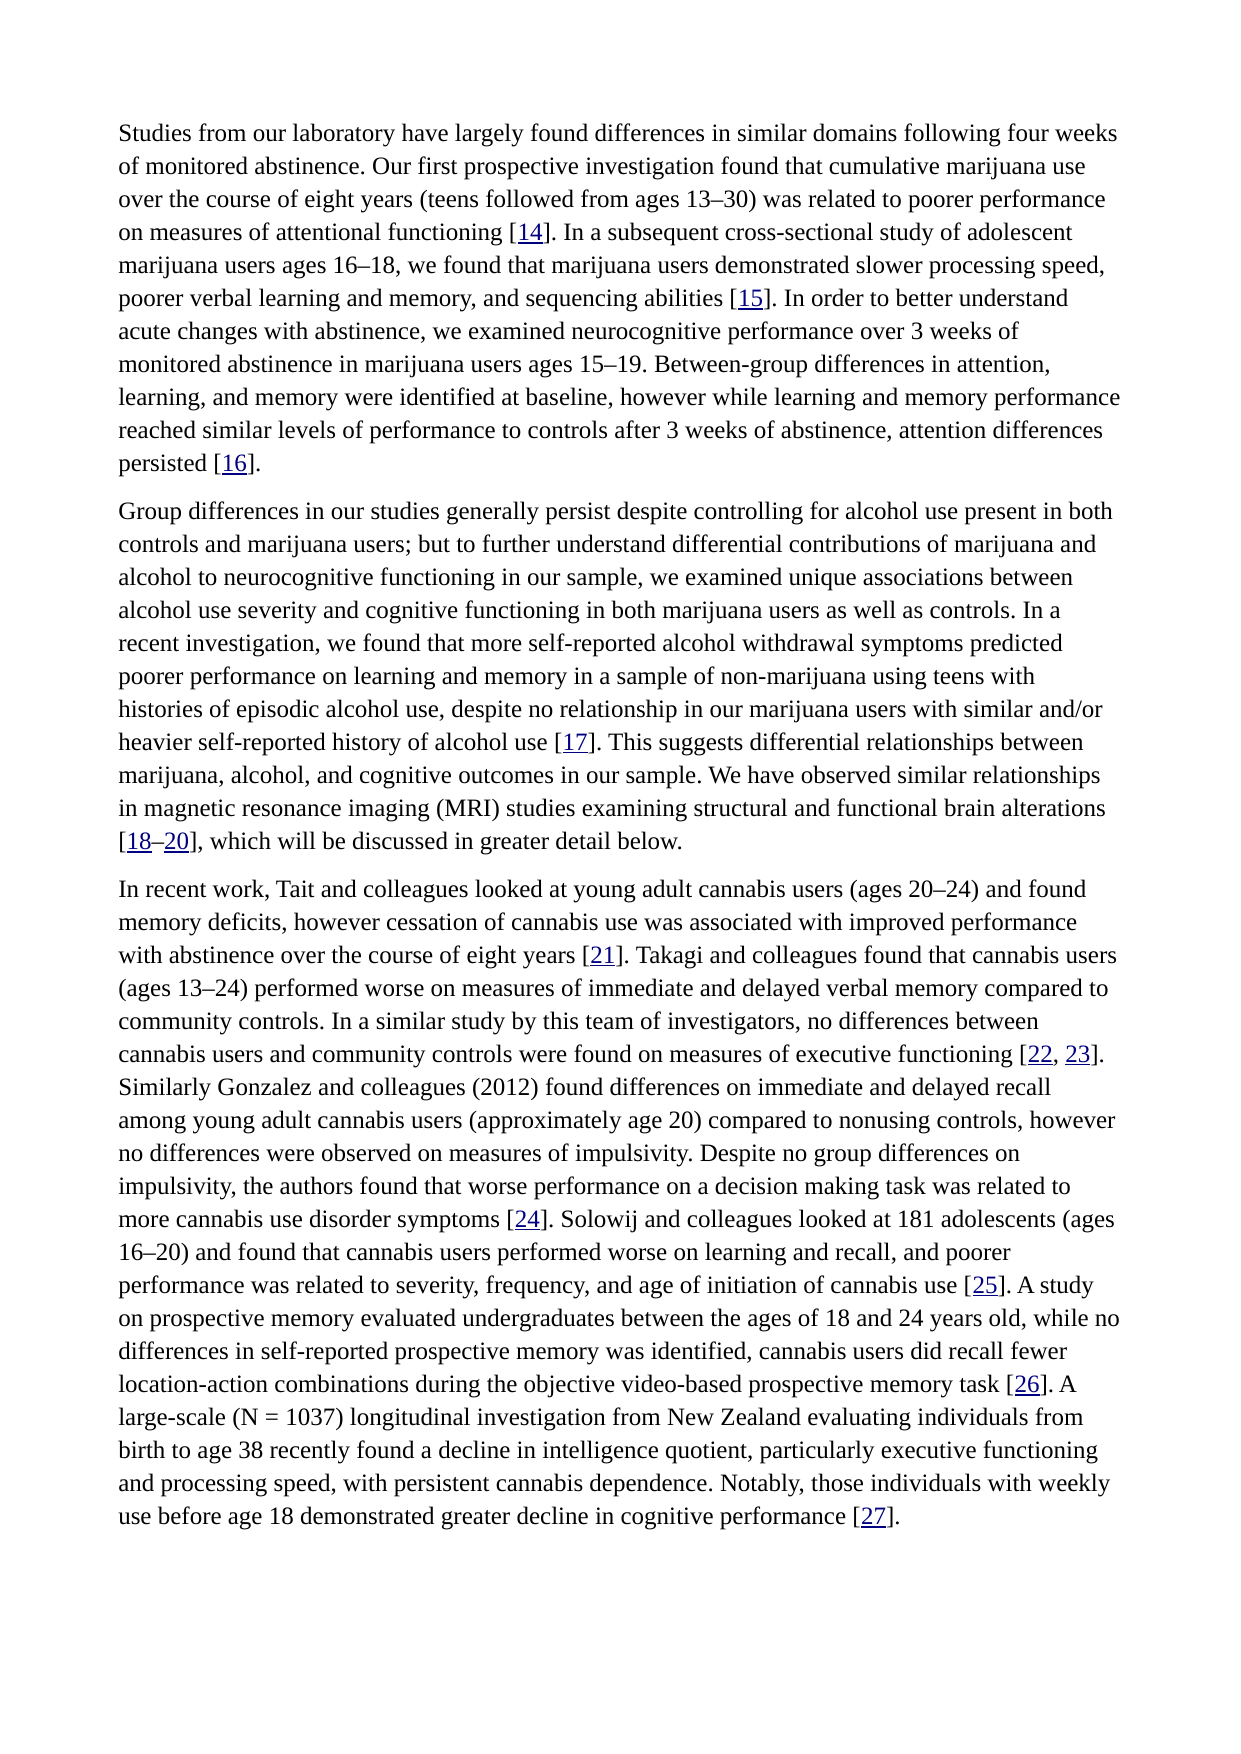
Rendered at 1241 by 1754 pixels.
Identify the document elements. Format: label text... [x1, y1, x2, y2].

text Group differences in our studies generally persist despite controlling for alcohol use present in both controls and marijuana users; but to further understand differential contributions of marijuana and alcohol to neurocognitive functioning in our sample, we examined unique associations between alcohol use severity and cognitive functioning in both marijuana users as well as controls. In a recent investigation, we found that more self-reported alcohol withdrawal symptoms predicted poorer performance on learning and memory in a sample of non-marijuana using teens with histories of episodic alcohol use, despite no relationship in our marijuana users with similar and/or heavier self-reported history of alcohol use [17]. This suggests differential relationships between marijuana, alcohol, and cognitive outcomes in our sample. We have observed similar relationships in magnetic resonance imaging (MRI) studies examining structural and functional brain alterations [18–20], which will be discussed in greater detail below. [118, 496, 1122, 855]
text In recent work, Tait and colleagues looked at young adult cannabis users (ages 20–24) and found memory deficits, however cessation of cannabis use was associated with improved performance with abstinence over the course of eight years [21]. Takagi and colleagues found that cannabis users (ages 13–24) performed worse on measures of immediate and delayed verbal memory compared to community controls. In a similar study by this team of investigators, no differences between cannabis users and community controls were found on measures of executive functioning [22, 23]. Similarly Gonzalez and colleagues (2012) found differences on immediate and delayed recall among young adult cannabis users (approximately age 20) compared to nonusing controls, however no differences were observed on measures of impulsivity. Despite no group differences on impulsivity, the authors found that worse performance on a decision making task was related to more cannabis use disorder symptoms [24]. Solowij and colleagues looked at 181 adolescents (ages 16–20) and found that cannabis users performed worse on learning and recall, and poorer performance was related to severity, frequency, and age of initiation of cannabis use [25]. A study on prospective memory evaluated undergraduates between the ages of 18 and 24 years old, while no differences in self-reported prospective memory was identified, cannabis users did recall fewer location-action combinations during the objective video-based prospective memory task [26]. A large-scale (N = 1037) longitudinal investigation from New Zealand evaluating individuals from birth to age 38 recently found a decline in intelligence quotient, particularly executive functioning and processing speed, with persistent cannabis dependence. Notably, those individuals with weekly use before age 18 demonstrated greater decline in cognitive performance [27]. [118, 874, 1122, 1530]
text Studies from our laboratory have largely found differences in similar domains following four weeks of monitored abstinence. Our first prospective investigation found that cumulative marijuana use over the course of eight years (teens followed from ages 13–30) was related to poorer performance on measures of attentional functioning [14]. In a subsequent cross-sectional study of adolescent marijuana users ages 16–18, we found that marijuana users demonstrated slower processing speed, poorer verbal learning and memory, and sequencing abilities [15]. In order to better understand acute changes with abstinence, we examined neurocognitive performance over 3 weeks of monitored abstinence in marijuana users ages 15–19. Between-group differences in attention, learning, and memory were identified at baseline, however while learning and memory performance reached similar levels of performance to controls after 3 weeks of abstinence, attention differences persisted [16]. [118, 118, 1122, 477]
